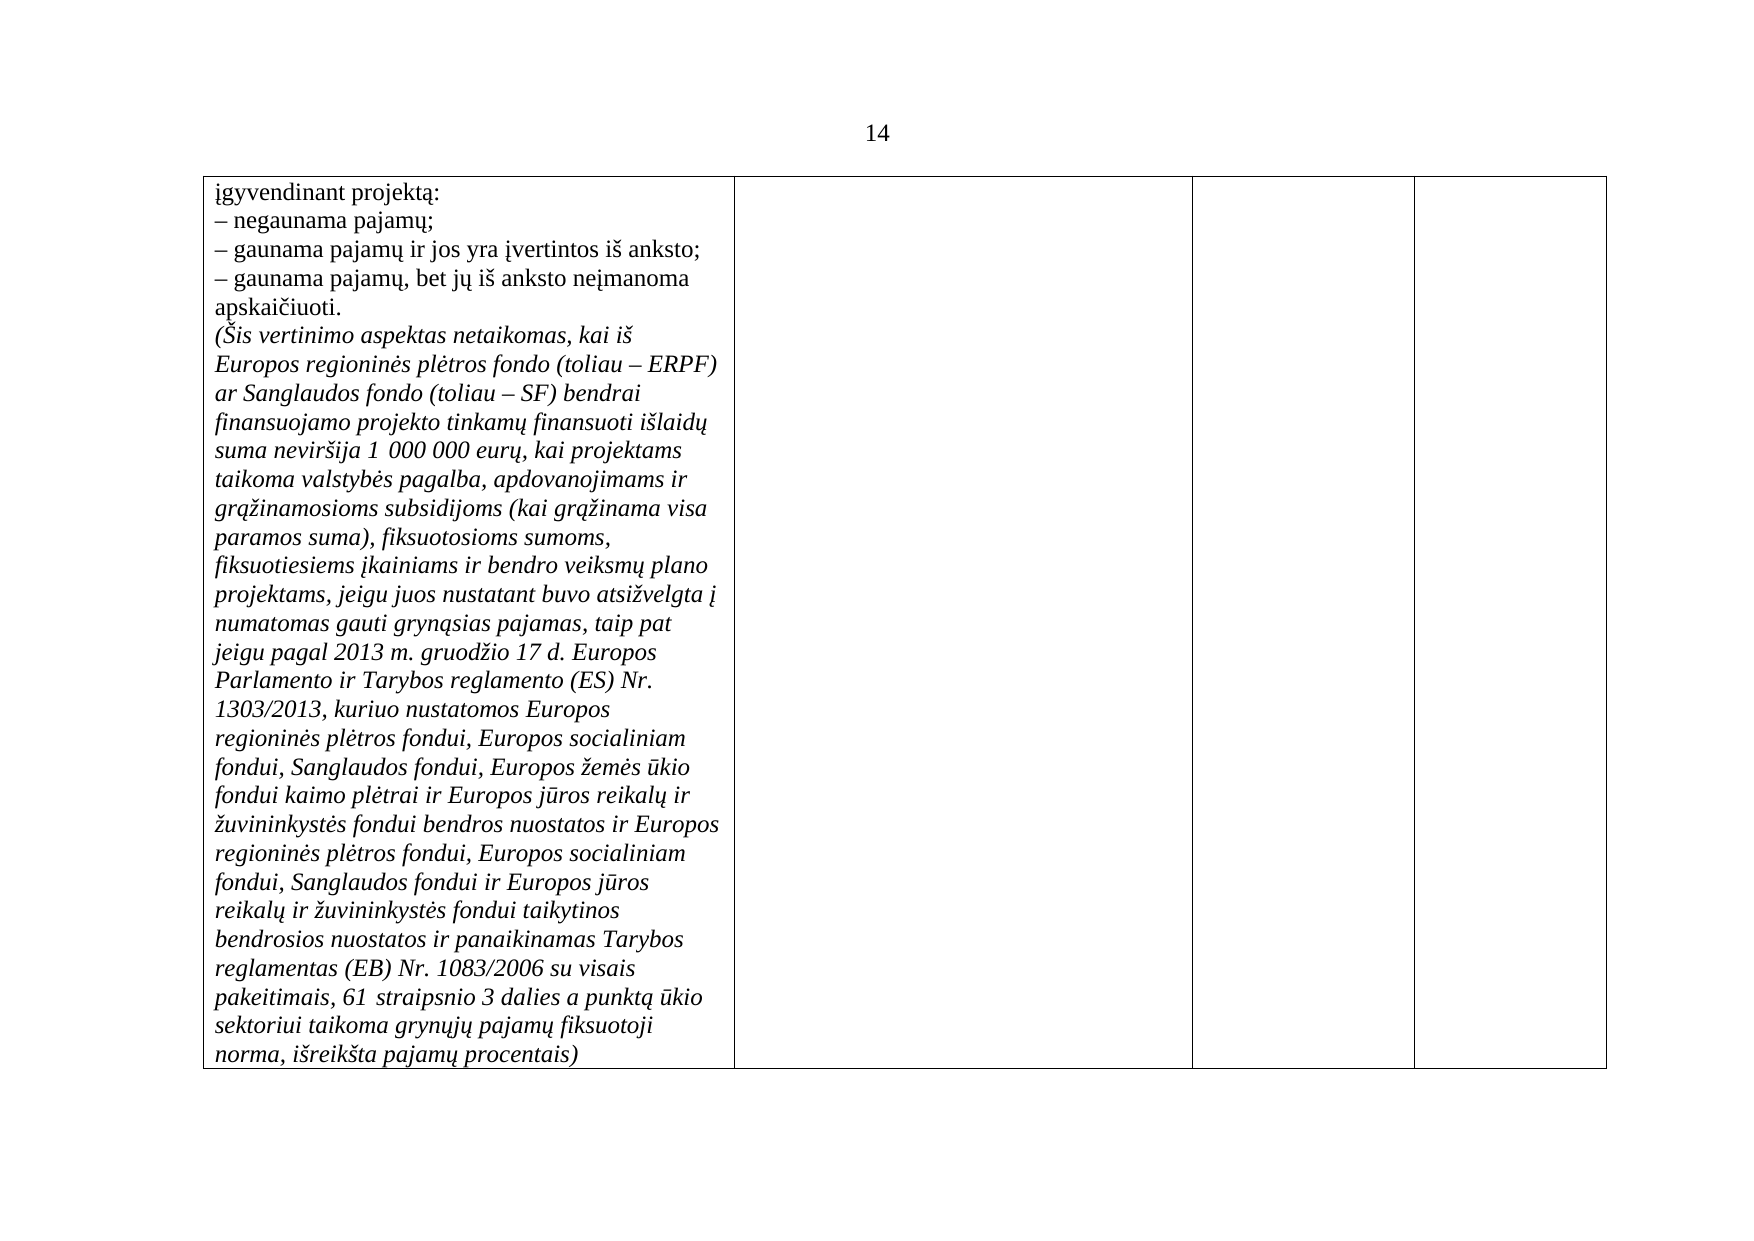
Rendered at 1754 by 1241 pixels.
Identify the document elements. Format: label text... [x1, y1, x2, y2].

table_cell [735, 177, 1192, 1068]
table_cell [1415, 177, 1606, 1068]
table_cell [1193, 177, 1414, 1068]
table_cell įgyvendinant projektą: – negaunama pajamų; – gaunama pajamų ir jos yra įvertintos iš anksto; – gaunama pajamų, bet jų iš anksto neįmanoma apskaičiuoti. (Šis vertinimo aspektas netaikomas, kai iš Europos regioninės plėtros fondo (toliau – ERPF) ar Sanglaudos fondo (toliau – SF) bendrai finansuojamo projekto tinkamų finansuoti išlaidų suma neviršija 1 000 000 eurų, kai projektams taikoma valstybės pagalba, apdovanojimams ir grąžinamosioms subsidijoms (kai grąžinama visa paramos suma), fiksuotosioms sumoms, fiksuotiesiems įkainiams ir bendro veiksmų plano projektams, jeigu juos nustatant buvo atsižvelgta į numatomas gauti grynąsias pajamas, taip pat jeigu pagal 2013 m. gruodžio 17 d. Europos Parlamento ir Tarybos reglamento (ES) Nr. 1303/2013, kuriuo nustatomos Europos regioninės plėtros fondui, Europos socialiniam fondui, Sanglaudos fondui, Europos žemės ūkio fondui kaimo plėtrai ir Europos jūros reikalų ir žuvininkystės fondui bendros nuostatos ir Europos regioninės plėtros fondui, Europos socialiniam fondui, Sanglaudos fondui ir Europos jūros reikalų ir žuvininkystės fondui taikytinos bendrosios nuostatos ir panaikinamas Tarybos reglamentas (EB) Nr. 1083/2006 su visais pakeitimais, 61 straipsnio 3 dalies a punktą ūkio sektoriui taikoma grynųjų pajamų fiksuotoji norma, išreikšta pajamų procentais) [204, 177, 734, 1068]
